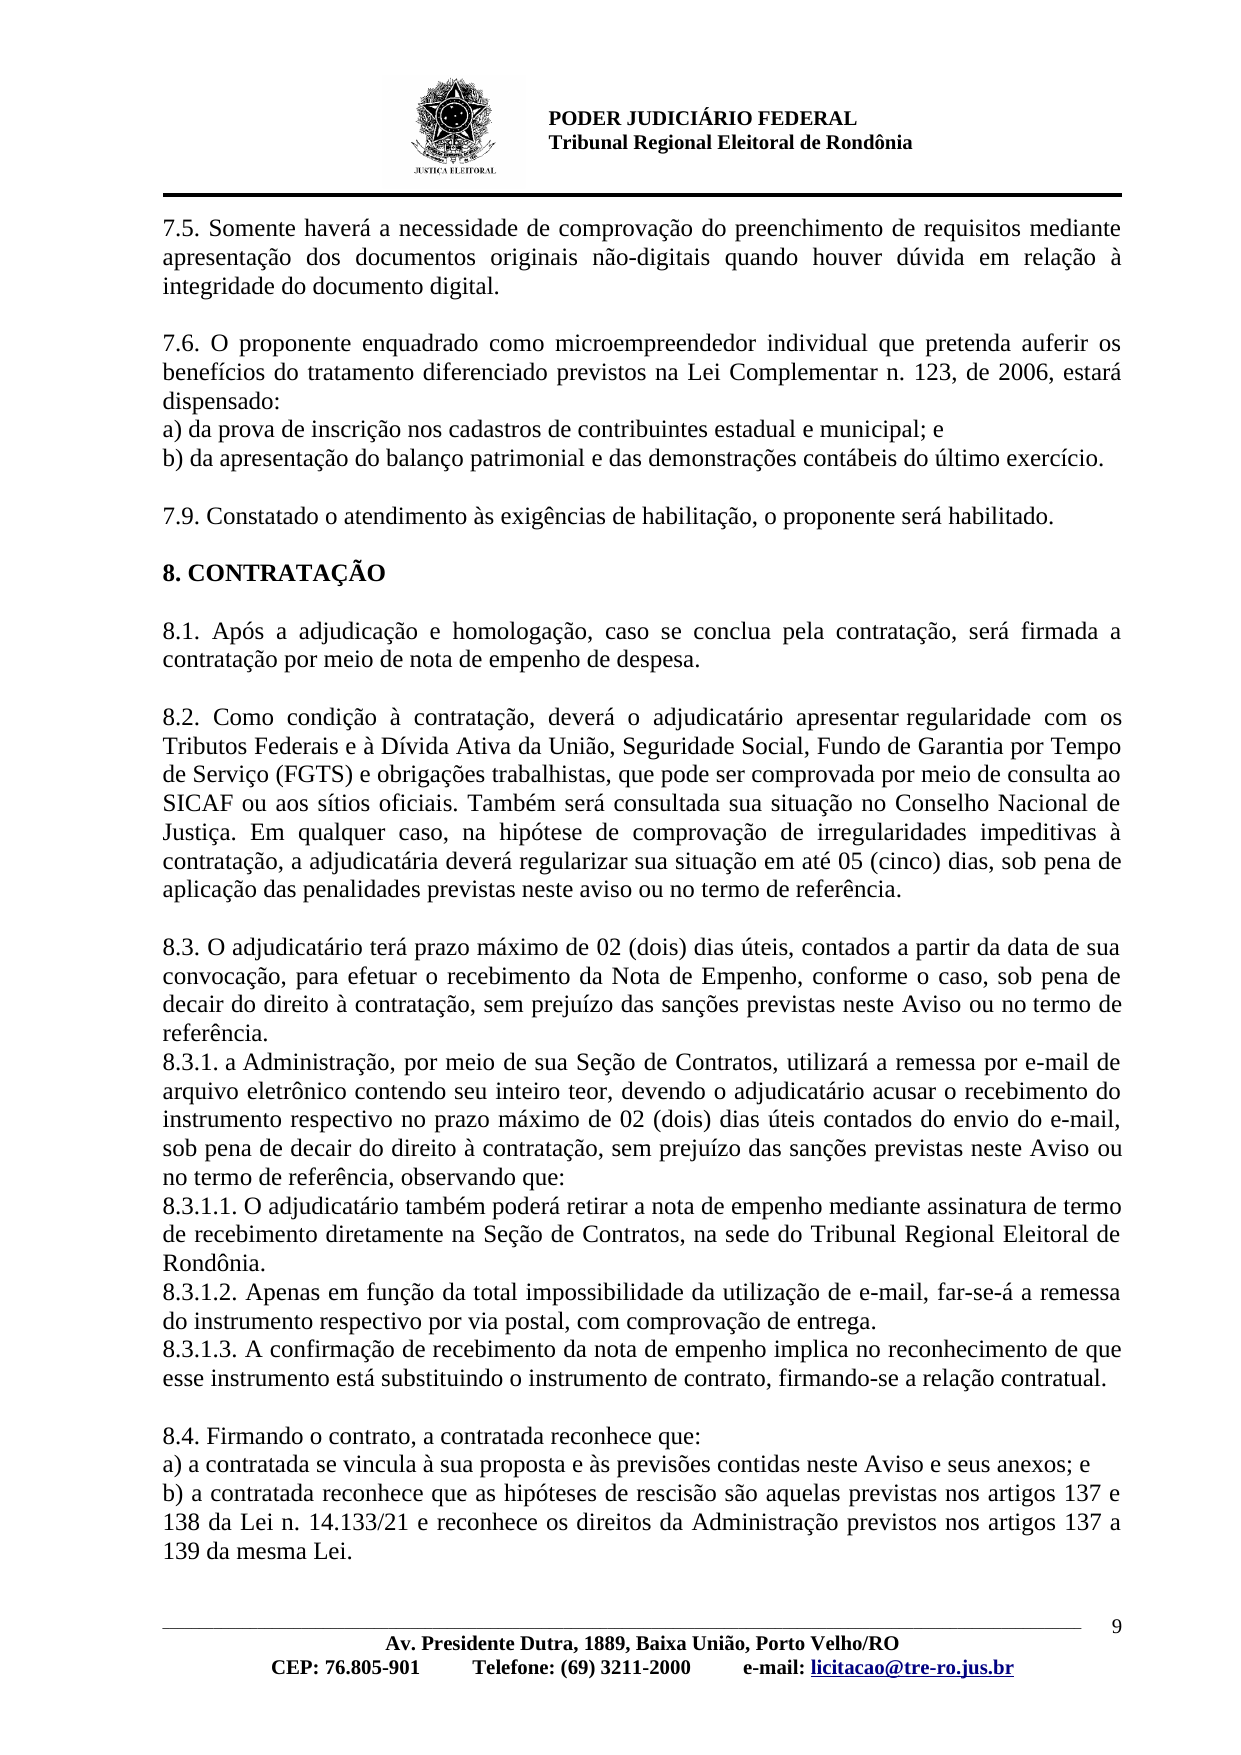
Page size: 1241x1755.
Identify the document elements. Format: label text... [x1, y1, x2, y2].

text 8.4. Firmando o contrato, a contratada reconhece que: [162, 1421, 1122, 1449]
text b) a contratada reconhece que as hipóteses de rescisão são aquelas previstas nos artigos 137 e 138 da Lei n. 14.133/21 e reconhece os direitos da Administração previstos nos artigos 137 a 139 da mesma Lei. [162, 1478, 1122, 1564]
text 8.3. O adjudicatário terá prazo máximo de 02 (dois) dias úteis, contados a partir da data de sua convocação, para efetuar o recebimento da Nota de Empenho, conforme o caso, sob pena de decair do direito à contratação, sem prejuízo das sanções previstas neste Aviso ou no termo de referência. [162, 932, 1122, 1047]
text 8.3.1.3. A confirmação de recebimento da nota de empenho implica no reconhecimento de que esse instrumento está substituindo o instrumento de contrato, firmando-se a relação contratual. [162, 1334, 1122, 1392]
text 8. CONTRATAÇÃO [162, 558, 1122, 587]
text 8.3.1.2. Apenas em função da total impossibilidade da utilização de e-mail, far-se-á a remessa do instrumento respectivo por via postal, com comprovação de entrega. [162, 1277, 1122, 1334]
text a) a contratada se vincula à sua proposta e às previsões contidas neste Aviso e seus anexos; e [162, 1449, 1122, 1478]
text 7.9. Constatado o atendimento às exigências de habilitação, o proponente será habilitado. [162, 501, 1122, 529]
text 7.6. O proponente enquadrado como microempreendedor individual que pretenda auferir os benefícios do tratamento diferenciado previstos na Lei Complementar n. 123, de 2006, estará dispensado: [162, 328, 1122, 414]
text 8.2. Como condição à contratação, deverá o adjudicatário apresentar regularidade com os Tributos Federais e à Dívida Ativa da União, Seguridade Social, Fundo de Garantia por Tempo de Serviço (FGTS) e obrigações trabalhistas, que pode ser comprovada por meio de consulta ao SICAF ou aos sítios oficiais. Também será consultada sua situação no Conselho Nacional de Justiça. Em qualquer caso, na hipótese de comprovação de irregularidades impeditivas à contratação, a adjudicatária deverá regularizar sua situação em até 05 (cinco) dias, sob pena de aplicação das penalidades previstas neste aviso ou no termo de referência. [162, 702, 1122, 903]
text 7.5. Somente haverá a necessidade de comprovação do preenchimento de requisitos mediante apresentação dos documentos originais não-digitais quando houver dúvida em relação à integridade do documento digital. [162, 213, 1122, 299]
text a) da prova de inscrição nos cadastros de contribuintes estadual e municipal; e [162, 414, 1122, 443]
text 8.3.1.1. O adjudicatário também poderá retirar a nota de empenho mediante assinatura de termo de recebimento diretamente na Seção de Contratos, na sede do Tribunal Regional Eleitoral de Rondônia. [162, 1191, 1122, 1277]
text 8.3.1. a Administração, por meio de sua Seção de Contratos, utilizará a remessa por e-mail de arquivo eletrônico contendo seu inteiro teor, devendo o adjudicatário acusar o recebimento do instrumento respectivo no prazo máximo de 02 (dois) dias úteis contados do envio do e-mail, sob pena de decair do direito à contratação, sem prejuízo das sanções previstas neste Aviso ou no termo de referência, observando que: [162, 1047, 1122, 1191]
text b) da apresentação do balanço patrimonial e das demonstrações contábeis do último exercício. [162, 443, 1122, 472]
text 8.1. Após a adjudicação e homologação, caso se conclua pela contratação, será firmada a contratação por meio de nota de empenho de despesa. [162, 616, 1122, 673]
